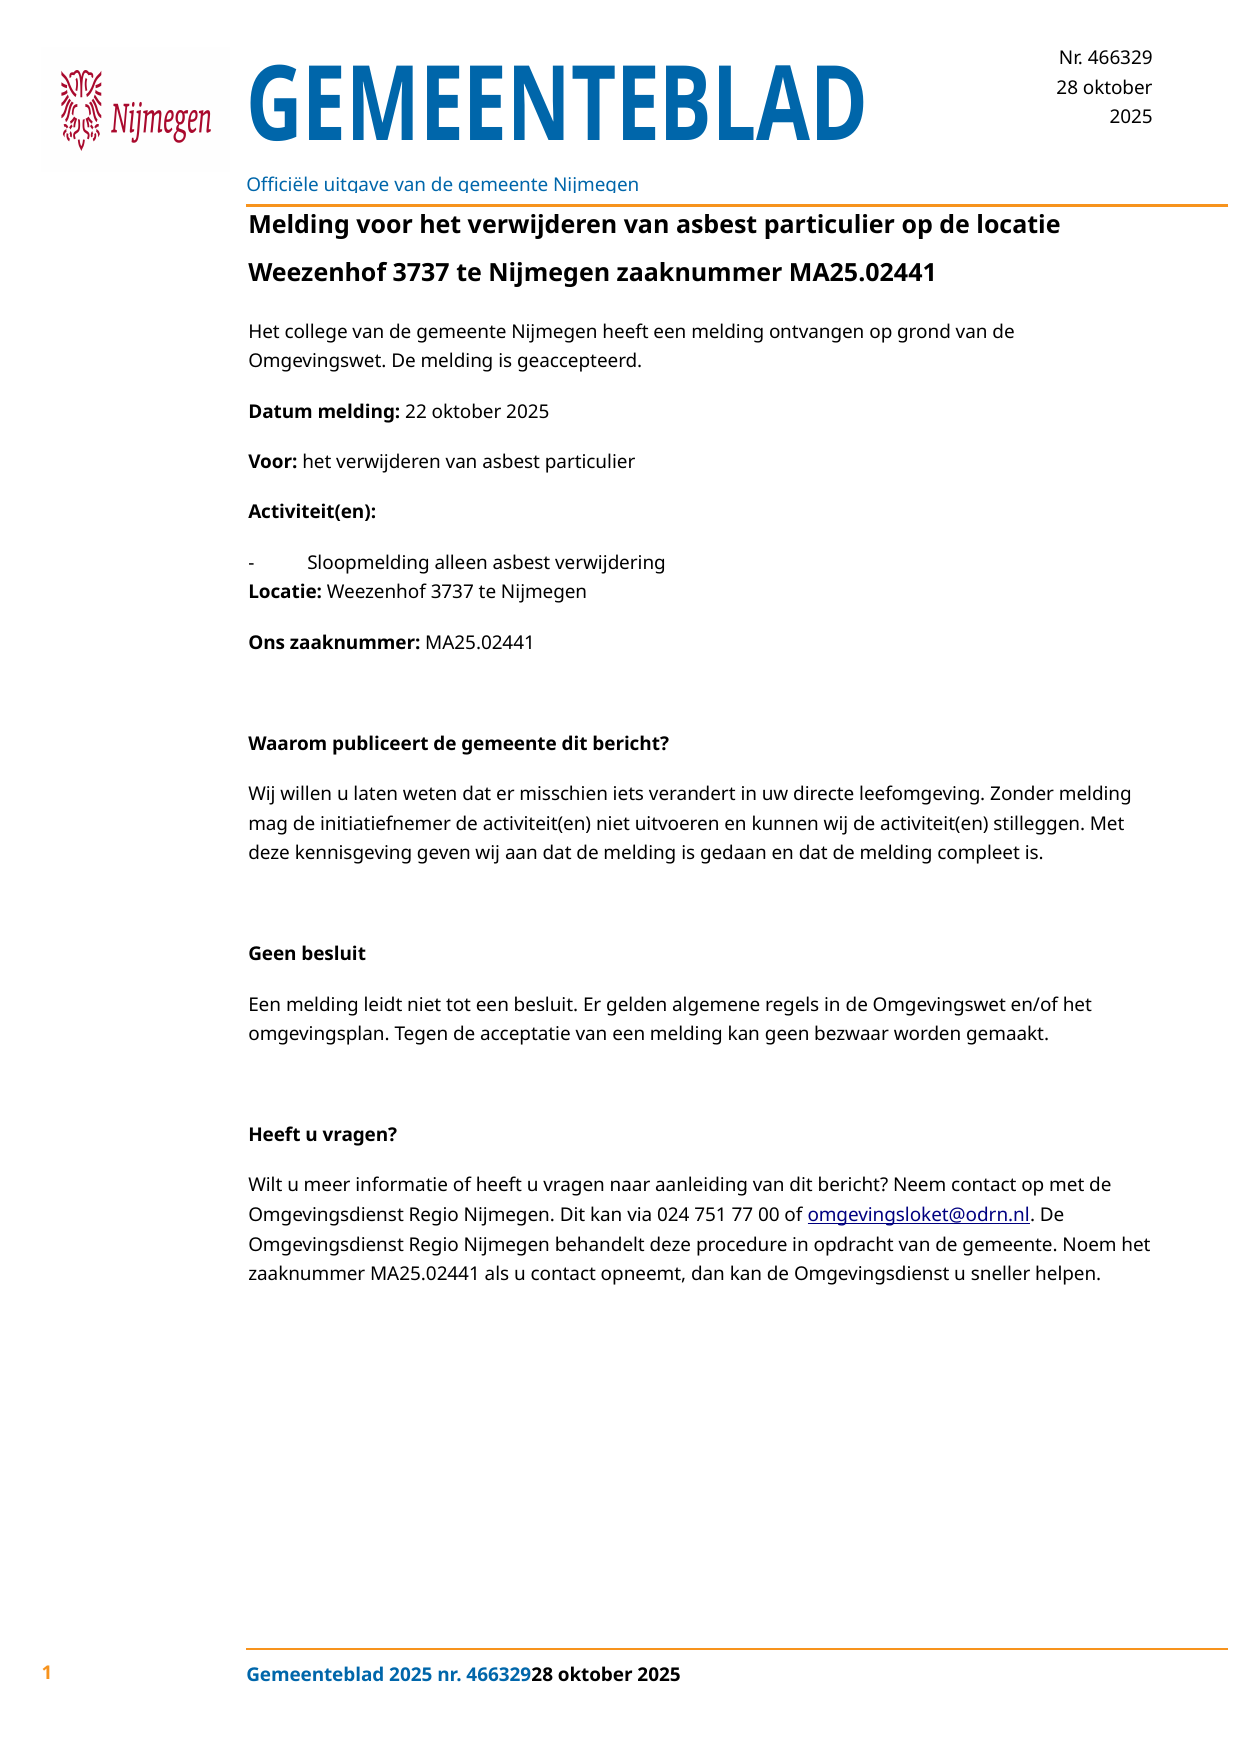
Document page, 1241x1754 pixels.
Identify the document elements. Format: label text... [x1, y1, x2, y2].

text Voor: het verwijderen van asbest particulier [248, 448, 1152, 474]
text Een melding leidt niet tot een besluit. Er gelden algemene regels in de Omgevingswet en/of het omgevingsplan. Tegen de acceptatie van een melding kan geen bezwaar worden gemaakt. [248, 991, 1152, 1046]
text Locatie: Weezenhof 3737 te Nijmegen [248, 579, 1152, 604]
text Activiteit(en): [248, 499, 1152, 524]
text Heeft u vragen? [248, 1121, 1152, 1147]
list Sloopmelding alleen asbest verwijdering [248, 549, 1152, 575]
text Wilt u meer informatie of heeft u vragen naar aanleiding van dit bericht? Neem contact op met de Omgevingsdienst Regio Nijmegen. Dit kan via 024 751 77 00 of omgevingsloket@odrn.nl. De Omgevingsdienst Regio Nijmegen behandelt deze procedure in opdracht van de gemeente. Noem het zaaknummer MA25.02441 als u contact opneemt, dan kan de Omgevingsdienst u sneller helpen. [248, 1172, 1152, 1286]
text Datum melding: 22 oktober 2025 [248, 398, 1152, 424]
text Het college van de gemeente Nijmegen heeft een melding ontvangen op grond van de Omgevingswet. De melding is geaccepteerd. [248, 318, 1152, 373]
picture [41, 47, 231, 172]
text Ons zaaknummer: MA25.02441 [248, 629, 1152, 655]
text Geen besluit [248, 940, 1152, 966]
text Melding voor het verwijderen van asbest particulier op de locatie Weezenhof 3737 te Nijmegen zaaknummer MA25.02441 [248, 207, 1152, 288]
text Waarom publiceert de gemeente dit bericht? [248, 730, 1152, 756]
text Wij willen u laten weten dat er misschien iets verandert in uw directe leefomgeving. Zonder melding mag de initiatiefnemer de activiteit(en) niet uitvoeren en kunnen wij de activiteit(en) stilleggen. Met deze kennisgeving geven wij aan dat de melding is gedaan en dat de melding compleet is. [248, 780, 1152, 865]
